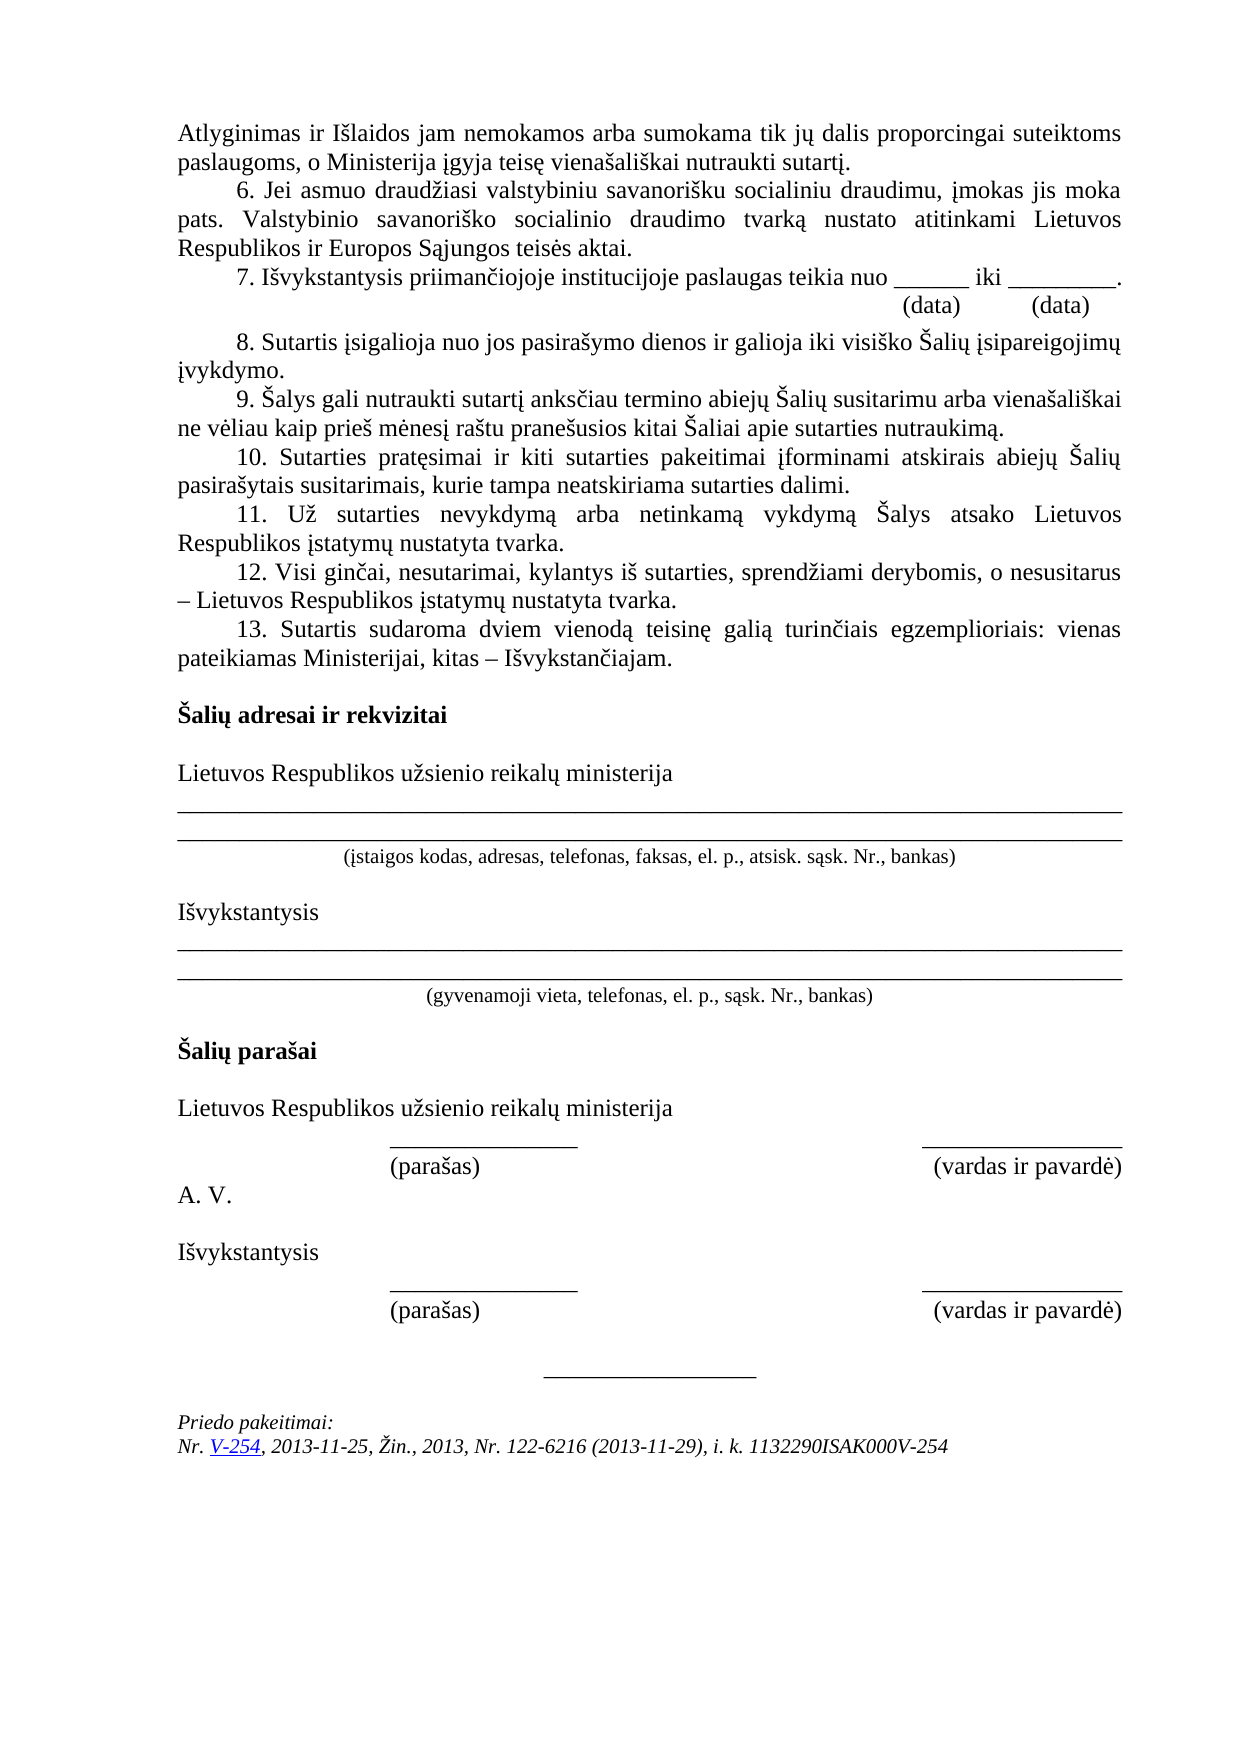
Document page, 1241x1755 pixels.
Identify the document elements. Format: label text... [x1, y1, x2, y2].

text Atlyginimas ir Išlaidos jam nemokamos arba sumokama tik jų dalis proporcingai suteiktoms paslaugoms, o Ministerija įgyja teisę vienašališkai nutraukti sutartį. [177, 118, 1122, 176]
text Išvykstantysis [177, 1237, 1122, 1266]
text _ [177, 787, 1122, 812]
text Šalių adresai ir rekvizitai [177, 700, 1122, 729]
text (gyvenamoji vieta, telefonas, el. p., sąsk. Nr., bankas) [177, 983, 1122, 1007]
text A. V. [177, 1180, 1122, 1208]
text (parašas) (vardas ir pavardė) [390, 1295, 1122, 1323]
text 12. Visi ginčai, nesutarimai, kylantys iš sutarties, sprendžiami derybomis, o nesusitarus – Lietuvos Respublikos įstatymų nustatyta tvarka. [177, 557, 1122, 614]
text _________________ [177, 1352, 1122, 1381]
text _______________ ________________ [390, 1122, 1122, 1151]
text _ [177, 926, 1122, 950]
text _______________ ________________ [390, 1266, 1122, 1295]
text 6. Jei asmuo draudžiasi valstybiniu savanorišku socialiniu draudimu, įmokas jis moka pats. Valstybinio savanoriško socialinio draudimo tvarką nustato atitinkami Lietuvos Respublikos ir Europos Sąjungos teisės aktai. [177, 176, 1122, 262]
text 11. Už sutarties nevykdymą arba netinkamą vykdymą Šalys atsako Lietuvos Respublikos įstatymų nustatyta tvarka. [177, 499, 1122, 557]
text 7. Išvykstantysis priimančiojoje institucijoje paslaugas teikia nuo ______ iki . [177, 262, 1122, 291]
text (parašas) (vardas ir pavardė) [390, 1151, 1122, 1180]
text (įstaigos kodas, adresas, telefonas, faksas, el. p., atsisk. sąsk. Nr., bankas) [177, 844, 1122, 868]
text 8. Sutartis įsigalioja nuo jos pasirašymo dienos ir galioja iki visiško Šalių įsipareigojimų įvykdymo. [177, 327, 1122, 384]
text _ [177, 815, 1122, 840]
text Priedo pakeitimai: [177, 1410, 1122, 1434]
text (data) (data) [902, 291, 1122, 327]
text Lietuvos Respublikos užsienio reikalų ministerija [177, 758, 1122, 787]
text Lietuvos Respublikos užsienio reikalų ministerija [177, 1093, 1122, 1122]
text 9. Šalys gali nutraukti sutartį anksčiau termino abiejų Šalių susitarimu arba vienašališkai ne vėliau kaip prieš mėnesį raštu pranešusios kitai Šaliai apie sutarties nutraukimą. [177, 384, 1122, 442]
text 13. Sutartis sudaroma dviem vienodą teisinę galią turinčiais egzemplioriais: vienas pateikiamas Ministerijai, kitas – Išvykstančiajam. [177, 614, 1122, 672]
text Išvykstantysis [177, 897, 1122, 926]
text Šalių parašai [177, 1036, 1122, 1065]
text 10. Sutarties pratęsimai ir kiti sutarties pakeitimai įforminami atskirais abiejų Šalių pasirašytais susitarimais, kurie tampa neatskiriama sutarties dalimi. [177, 442, 1122, 499]
text Nr. V-254, 2013-11-25, Žin., 2013, Nr. 122-6216 (2013-11-29), i. k. 1132290ISAK000V-254 [177, 1434, 1122, 1458]
text _ [177, 954, 1122, 979]
